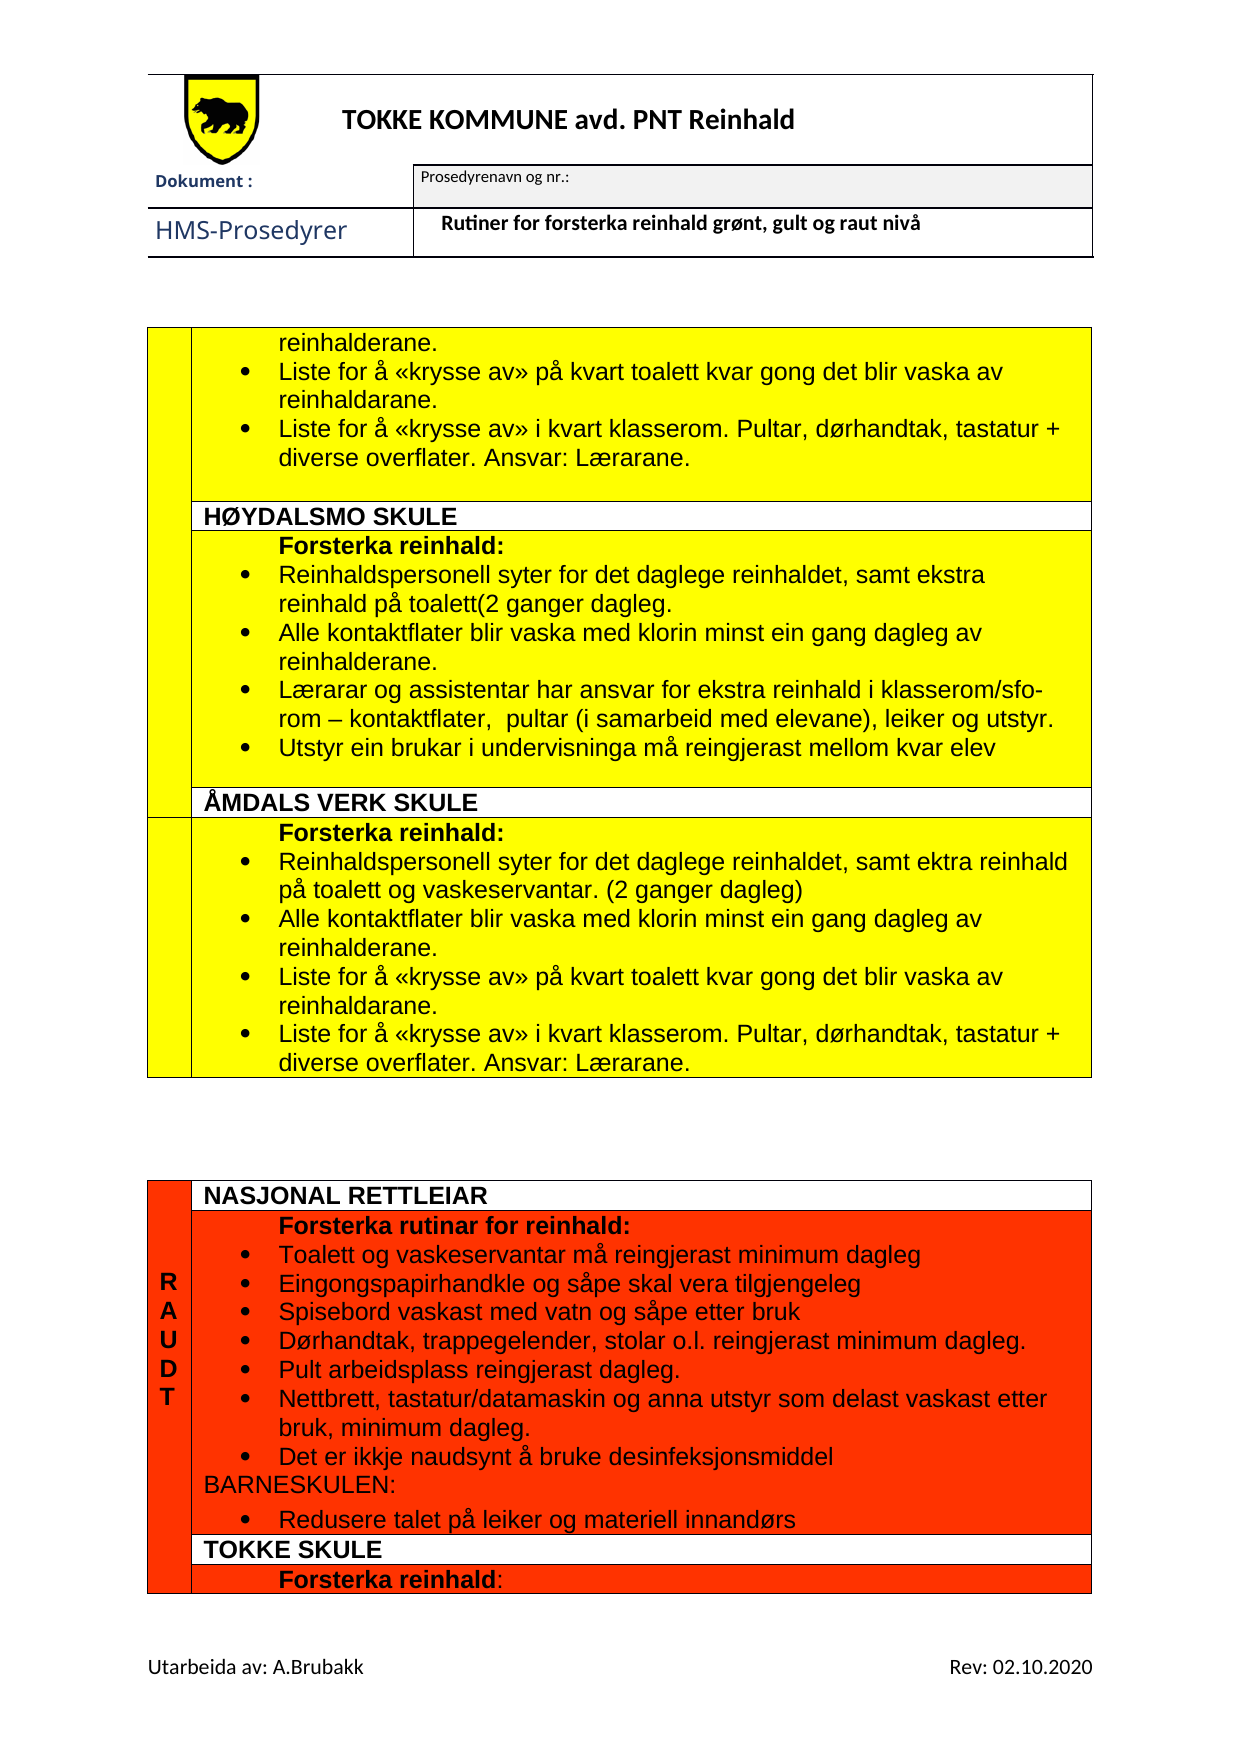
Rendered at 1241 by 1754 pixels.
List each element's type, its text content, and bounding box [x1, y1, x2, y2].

table_header R A U D T [148, 1181, 191, 1593]
picture [183, 75, 260, 165]
table_cell Forsterka reinhald: Reinhaldspersonell syter for det daglege reinhaldet, samt ekstra reinhald på toalett(2 ganger dagleg. Alle kontaktflater blir vaska med klorin minst ein gang dagleg av reinhalderane. Lærarar og assistentar har ansvar for ekstra reinhald i klasserom/sfo-rom – kontaktflater, pultar (i samarbeid med elevane), leiker og utstyr. Utstyr ein brukar i undervisninga må reingjerast mellom kvar elev [192, 531, 1091, 787]
table_cell HØYDALSMO SKULE [192, 502, 1091, 530]
table_header NASJONAL RETTLEIAR [192, 1181, 1091, 1210]
table_cell Forsterka reinhald: Reinhaldspersonell syter for det daglege reinhaldet, samt ektra reinhald på toalett og vaskeservantar. (2 ganger dagleg) Alle kontaktflater blir vaska med klorin minst ein gang dagleg av reinhalderane. Liste for å «krysse av» på kvart toalett kvar gong det blir vaska av reinhaldarane. Liste for å «krysse av» i kvart klasserom. Pultar, dørhandtak, tastatur + diverse overflater. Ansvar: Lærarane. [192, 328, 1091, 501]
table_cell Forsterka reinhald: Toalett blir vaska 2 ganger dagleg av reinhalderane Alle kontaktflater blir vaska minst 2 ganger daglig med klorin av reinhalderane. Lærar vaskar ekstra ved behov. Liste for å «krysse av» på kvart toalett kvar gong det blir vaska av reinhaldarane. Liste for å «krysse av» i kvart klasserom. Pultar, dørhandtak, nettbrett, tastatur + diverse overflater. Ansvar: Lærarane. [192, 1565, 1091, 1593]
table_cell ÅMDALS VERK SKULE [192, 788, 1091, 817]
table_cell [148, 818, 191, 1077]
table_cell TOKKE SKULE [192, 1535, 1091, 1563]
table_cell Forsterka reinhald: Reinhaldspersonell syter for det daglege reinhaldet, samt ektra reinhald på toalett og vaskeservantar. (2 ganger dagleg) Alle kontaktflater blir vaska med klorin minst ein gang dagleg av reinhalderane. Liste for å «krysse av» på kvart toalett kvar gong det blir vaska av reinhaldarane. Liste for å «krysse av» i kvart klasserom. Pultar, dørhandtak, tastatur + diverse overflater. Ansvar: Lærarane. [192, 818, 1091, 1077]
table_header [148, 328, 191, 817]
table_cell Forsterka rutinar for reinhald: Toalett og vaskeservantar må reingjerast minimum dagleg Eingongspapirhandkle og såpe skal vera tilgjengeleg Spisebord vaskast med vatn og såpe etter bruk Dørhandtak, trappegelender, stolar o.l. reingjerast minimum dagleg. Pult arbeidsplass reingjerast dagleg. Nettbrett, tastatur/datamaskin og anna utstyr som delast vaskast etter bruk, minimum dagleg. Det er ikkje naudsynt å bruke desinfeksjonsmiddel BARNESKULEN: Redusere talet på leiker og materiell innandørs [192, 1211, 1091, 1534]
